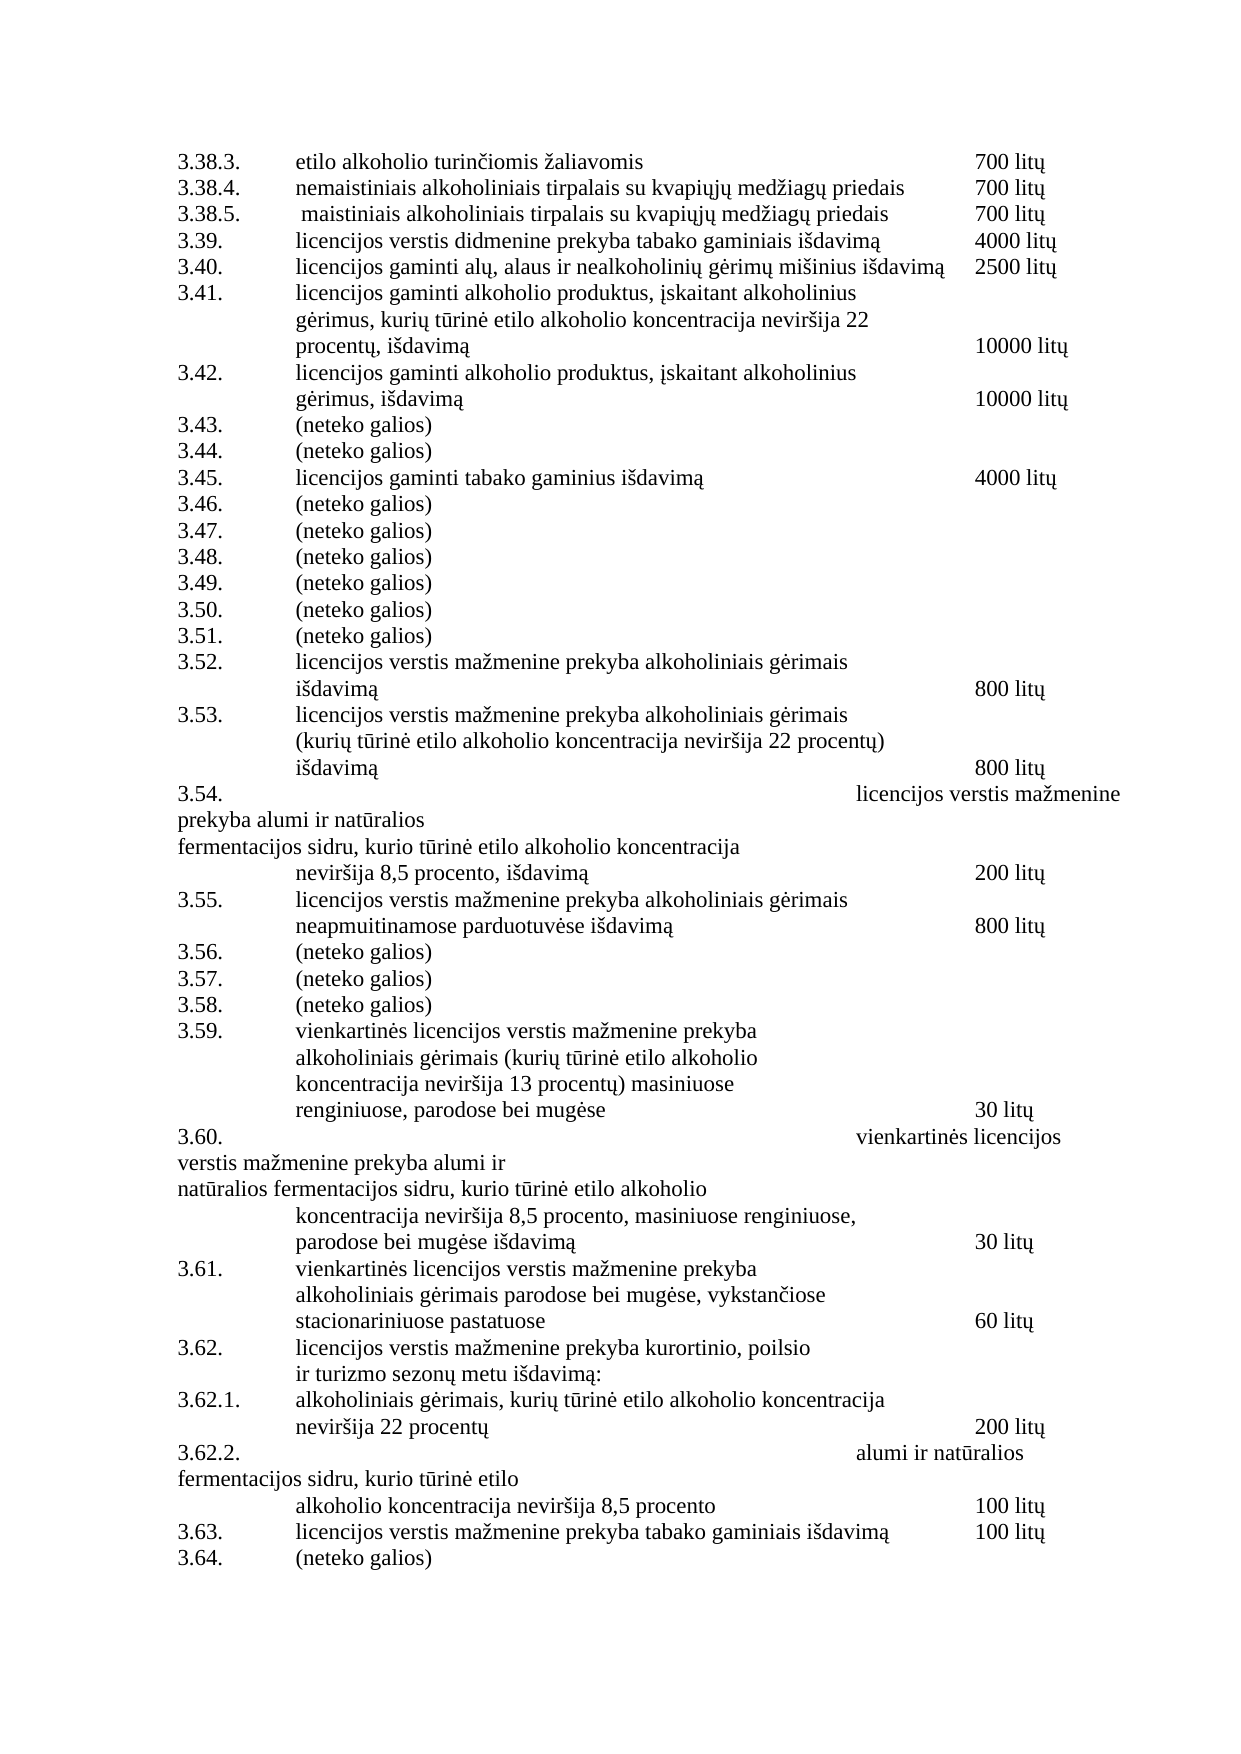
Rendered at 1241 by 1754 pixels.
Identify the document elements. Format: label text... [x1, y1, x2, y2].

text 3.61. vienkartinės licencijos verstis mažmenine prekyba alkoholiniais gėrimais parodose bei mugėse, vykstančiose stacionariniuose pastatuose 60 litų [177, 1254, 1122, 1334]
text 3.56. (neteko galios) [177, 938, 1122, 965]
text 3.63. licencijos verstis mažmenine prekyba tabako gaminiais išdavimą 100 litų [177, 1518, 1122, 1544]
list licencijos verstis mažmenine prekyba alumi ir natūralios fermentacijos sidru, kurio tūrinė etilo alkoholio koncentracija [177, 780, 1122, 859]
text 3.43. (neteko galios) [177, 411, 1122, 438]
text gėrimus, kurių tūrinė etilo alkoholio koncentracija neviršija 22 [177, 306, 1122, 332]
text 3.45. licencijos gaminti tabako gaminius išdavimą 4000 litų [177, 464, 1122, 490]
text 3.40. licencijos gaminti alų, alaus ir nealkoholinių gėrimų mišinius išdavimą 2500 litų [177, 253, 1122, 279]
text parodose bei mugėse išdavimą 30 litų [177, 1228, 1122, 1254]
text 3.52. licencijos verstis mažmenine prekyba alkoholiniais gėrimais išdavimą 800 litų [177, 648, 1122, 701]
text 3.58. (neteko galios) [177, 991, 1122, 1017]
text koncentracija neviršija 8,5 procento, masiniuose renginiuose, [177, 1202, 1122, 1228]
text 3.38.5. maistiniais alkoholiniais tirpalais su kvapiųjų medžiagų priedais 700 litų [177, 200, 1122, 227]
list vienkartinės licencijos verstis mažmenine prekyba alumi ir natūralios fermentacijos sidru, kurio tūrinė etilo alkoholio [177, 1123, 1122, 1202]
text 3.50. (neteko galios) [177, 596, 1122, 622]
text 3.38.4. nemaistiniais alkoholiniais tirpalais su kvapiųjų medžiagų priedais 700 litų [177, 174, 1122, 200]
text 3.62. licencijos verstis mažmenine prekyba kurortinio, poilsio [177, 1334, 1122, 1360]
text 3.42. licencijos gaminti alkoholio produktus, įskaitant alkoholinius [177, 358, 1122, 385]
text 3.39. licencijos verstis didmenine prekyba tabako gaminiais išdavimą 4000 litų [177, 227, 1122, 253]
text ir turizmo sezonų metu išdavimą: 3.62.1. alkoholiniais gėrimais, kurių tūrinė etilo alkoholio koncentracija [177, 1360, 1122, 1413]
text 3.49. (neteko galios) [177, 569, 1122, 596]
text 3.48. (neteko galios) [177, 543, 1122, 569]
text 3.59. vienkartinės licencijos verstis mažmenine prekyba alkoholiniais gėrimais (kurių tūrinė etilo alkoholio koncentracija neviršija 13 procentų) masiniuose renginiuose, parodose bei mugėse 30 litų [177, 1017, 1122, 1123]
text procentų, išdavimą 10000 litų [177, 332, 1122, 358]
text 3.41. licencijos gaminti alkoholio produktus, įskaitant alkoholinius [177, 279, 1122, 306]
text 3.53. licencijos verstis mažmenine prekyba alkoholiniais gėrimais (kurių tūrinė etilo alkoholio koncentracija neviršija 22 procentų) išdavimą 800 litų [177, 701, 1122, 780]
list alumi ir natūralios fermentacijos sidru, kurio tūrinė etilo [177, 1439, 1122, 1492]
text 3.38.3. etilo alkoholio turinčiomis žaliavomis 700 litų [177, 148, 1122, 174]
text 3.46. (neteko galios) [177, 490, 1122, 517]
text 3.57. (neteko galios) [177, 965, 1122, 991]
text alkoholio koncentracija neviršija 8,5 procento 100 litų [177, 1492, 1122, 1518]
text 3.51. (neteko galios) [177, 622, 1122, 648]
text 3.64. (neteko galios) [177, 1544, 1122, 1571]
text 3.44. (neteko galios) [177, 438, 1122, 464]
text gėrimus, išdavimą 10000 litų [177, 385, 1122, 411]
text 3.47. (neteko galios) [177, 517, 1122, 543]
text neviršija 22 procentų 200 litų [177, 1413, 1122, 1439]
text neviršija 8,5 procento, išdavimą 200 litų [177, 859, 1122, 886]
text 3.55. licencijos verstis mažmenine prekyba alkoholiniais gėrimais neapmuitinamose parduotuvėse išdavimą 800 litų [177, 886, 1122, 938]
